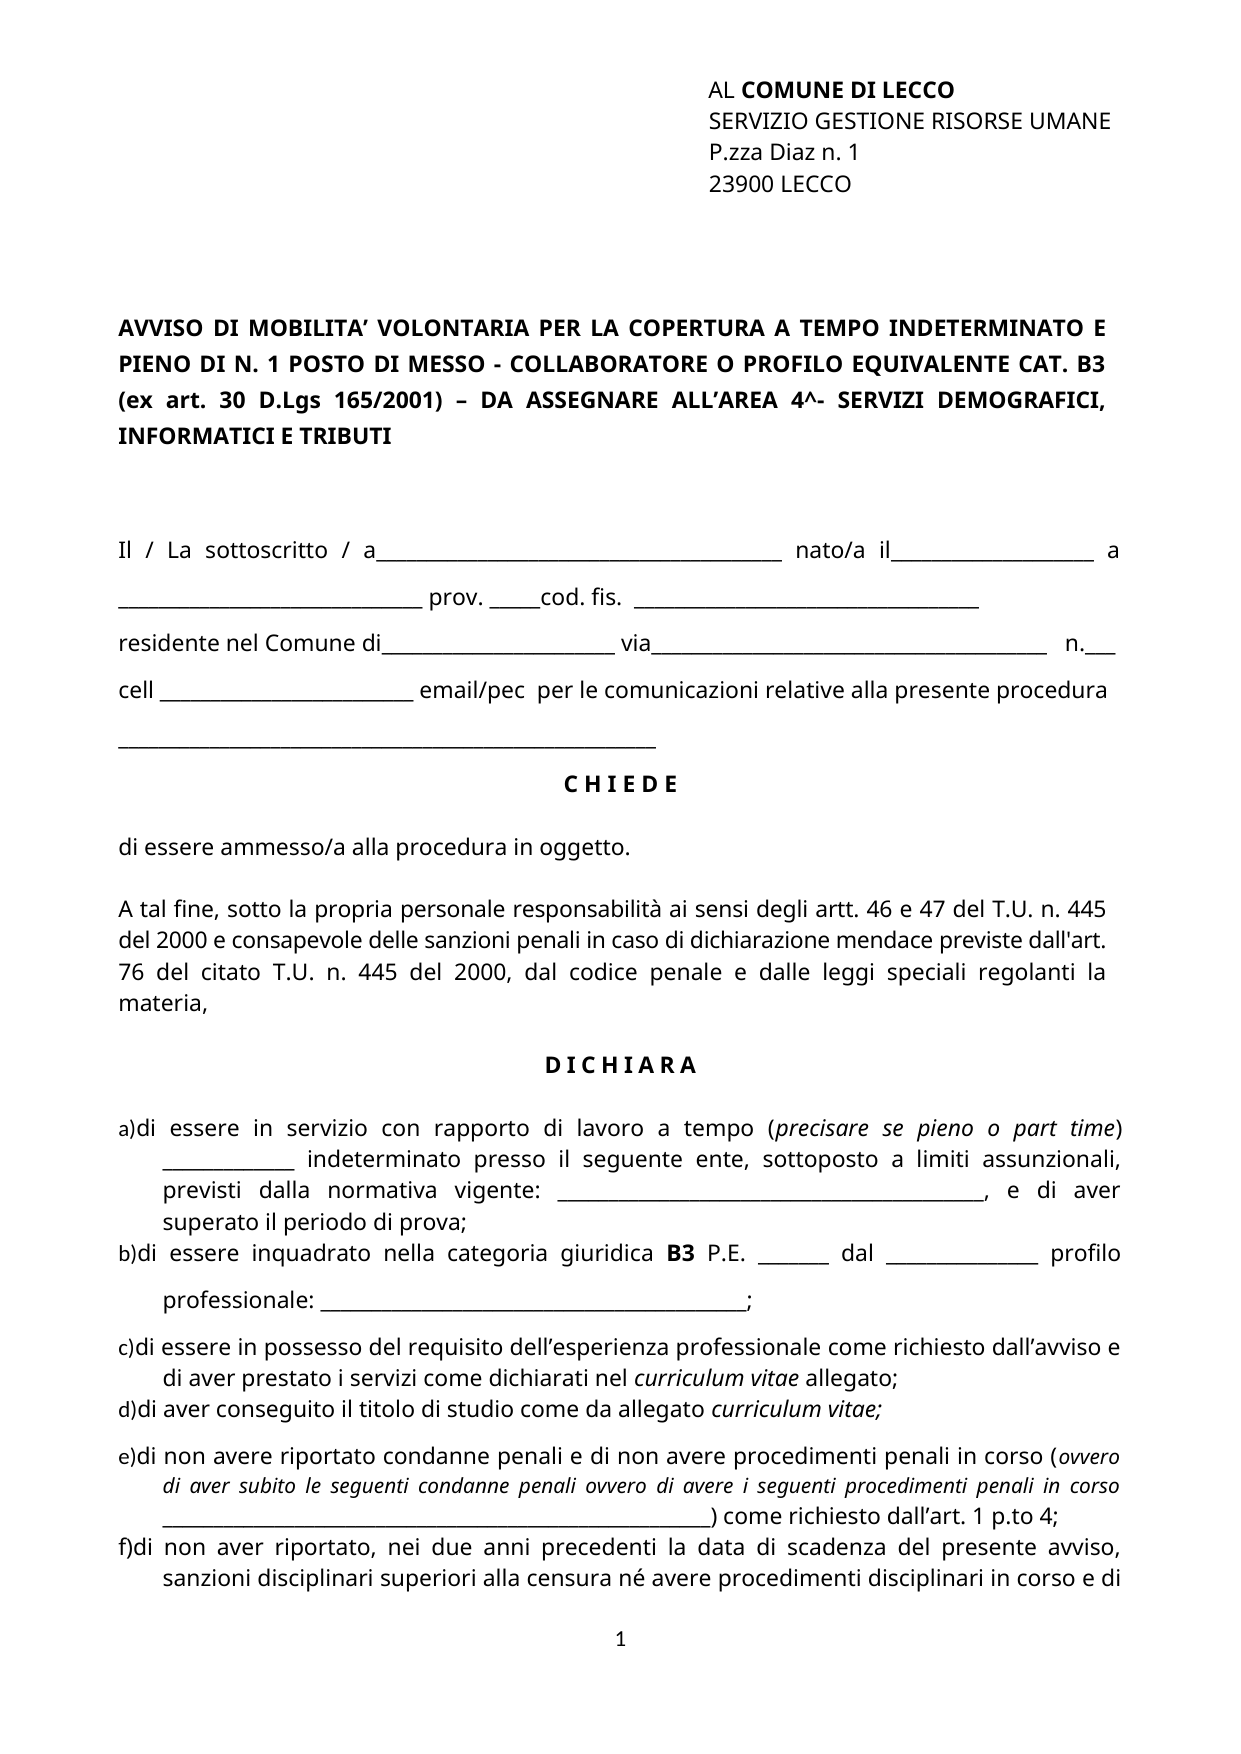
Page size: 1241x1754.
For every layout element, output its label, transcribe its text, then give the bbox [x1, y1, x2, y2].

text 23900 LECCO [709, 167, 1122, 199]
text Il / La sottoscritto / a________________________________________ nato/a il____________________ a ______________________________ prov. _____cod. fis. __________________________________ [118, 534, 1122, 612]
text P.zza Diaz n. 1 [709, 136, 1122, 167]
text DICHIARA [118, 1049, 1122, 1081]
text CHIEDE [118, 768, 1122, 799]
text AL COMUNE DI LECCO [635, 74, 1122, 105]
text A tal fine, sotto la propria personale responsabilità ai sensi degli artt. 46 e 47 del T.U. n. 445 del 2000 e consapevole delle sanzioni penali in caso di dichiarazione mendace previste dall'art. 76 del citato T.U. n. 445 del 2000, dal codice penale e dalle leggi speciali regolanti la materia, [118, 893, 1107, 1018]
text AVVISO DI MOBILITA’ VOLONTARIA PER LA COPERTURA A TEMPO INDETERMINATO E PIENO DI N. 1 POSTO DI MESSO - COLLABORATORE O PROFILO EQUIVALENTE CAT. B3 (ex art. 30 D.Lgs 165/2001) – DA ASSEGNARE ALL’AREA 4^- SERVIZI DEMOGRAFICI, INFORMATICI E TRIBUTI [118, 312, 1107, 451]
list di essere in possesso del requisito dell’esperienza professionale come richiesto dall’avviso e di aver prestato i servizi come dichiarati nel curriculum vitae allegato; [118, 1331, 1122, 1393]
list di non avere riportato condanne penali e di non avere procedimenti penali in corso (ovvero di aver subito le seguenti condanne penali ovvero di avere i seguenti procedimenti penali in corso ______________________________________________________) come richiesto dall’art. 1 p.to 4; [118, 1440, 1122, 1531]
text SERVIZIO GESTIONE RISORSE UMANE [709, 105, 1122, 136]
text residente nel Comune di_______________________ via_______________________________________ n.___ cell _________________________ email/pec per le comunicazioni relative alla presente procedura _____________________________________________________ [118, 627, 1122, 752]
list di non aver riportato, nei due anni precedenti la data di scadenza del presente avviso, sanzioni disciplinari superiori alla censura né avere procedimenti disciplinari in corso e di [118, 1531, 1122, 1593]
list di essere in servizio con rapporto di lavoro a tempo (precisare se pieno o part time) _____________ indeterminato presso il seguente ente, sottoposto a limiti assunzionali, previsti dalla normativa vigente: __________________________________________, e di aver superato il periodo di prova; [118, 1112, 1122, 1237]
list di essere inquadrato nella categoria giuridica B3 P.E. _______ dal _______________ profilo professionale: __________________________________________; [118, 1237, 1122, 1315]
text di essere ammesso/a alla procedura in oggetto. [118, 831, 1122, 862]
list di aver conseguito il titolo di studio come da allegato curriculum vitae; [118, 1393, 1122, 1424]
